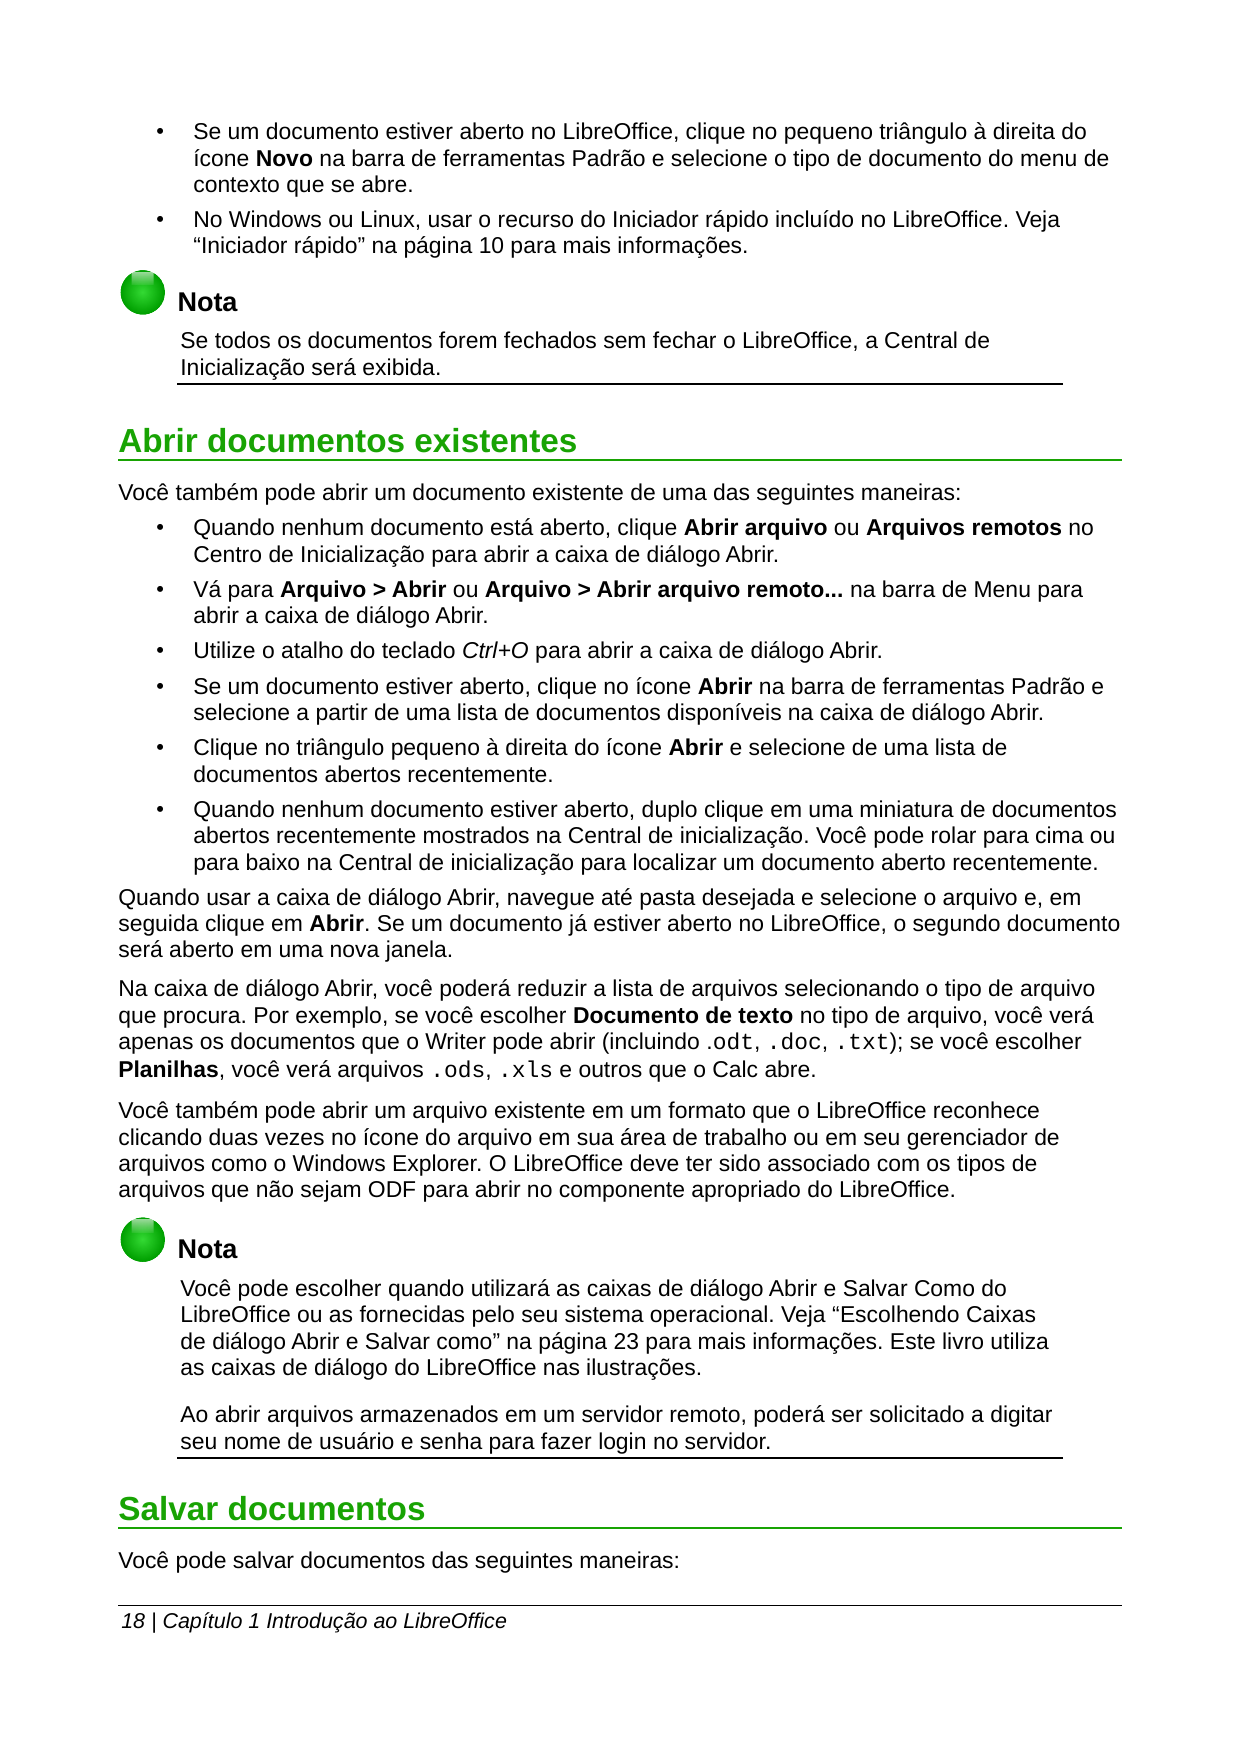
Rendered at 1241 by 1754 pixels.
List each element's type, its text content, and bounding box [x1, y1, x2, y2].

subtitle Nota [118, 268, 1122, 317]
text Você pode salvar documentos das seguintes maneiras: [118, 1547, 1122, 1573]
text Você também pode abrir um arquivo existente em um formato que o LibreOffice reconhece clicando duas vezes no ícone do arquivo em sua área de trabalho ou em seu gerenciador de arquivos como o Windows Explorer. O LibreOffice deve ter sido associado com os tipos de arquivos que não sejam ODF para abrir no componente apropriado do LibreOffice. [118, 1097, 1122, 1202]
text Se todos os documentos forem fechados sem fechar o LibreOffice, a Central de Inicialização será exibida. [177, 324, 1063, 383]
subtitle Salvar documentos [118, 1489, 1122, 1527]
list No Windows ou Linux, usar o recurso do Iniciador rápido incluído no LibreOffice. Veja “Iniciador rápido” na página 10 para mais informações. [156, 206, 1122, 259]
text Ao abrir arquivos armazenados em um servidor remoto, poderá ser solicitado a digitar seu nome de usuário e senha para fazer login no servidor. [177, 1398, 1063, 1457]
list Quando nenhum documento estiver aberto, duplo clique em uma miniatura de documentos abertos recentemente mostrados na Central de inicialização. Você pode rolar para cima ou para baixo na Central de inicialização para localizar um documento aberto recentemente. [156, 796, 1122, 875]
list Vá para Arquivo > Abrir ou Arquivo > Abrir arquivo remoto... na barra de Menu para abrir a caixa de diálogo Abrir. [156, 576, 1122, 628]
list Utilize o atalho do teclado Ctrl+O para abrir a caixa de diálogo Abrir. [156, 637, 1122, 664]
subtitle Abrir documentos existentes [118, 421, 1122, 459]
list Se um documento estiver aberto, clique no ícone Abrir na barra de ferramentas Padrão e selecione a partir de uma lista de documentos disponíveis na caixa de diálogo Abrir. [156, 673, 1122, 725]
text Você também pode abrir um documento existente de uma das seguintes maneiras: [118, 479, 1122, 505]
text Na caixa de diálogo Abrir, você poderá reduzir a lista de arquivos selecionando o tipo de arquivo que procura. Por exemplo, se você escolher Documento de texto no tipo de arquivo, você verá apenas os documentos que o Writer pode abrir (incluindo .odt, .doc, .txt); se você escolher Planilhas, você verá arquivos .ods, .xls e outros que o Calc abre. [118, 975, 1122, 1084]
text Você pode escolher quando utilizará as caixas de diálogo Abrir e Salvar Como do LibreOffice ou as fornecidas pelo seu sistema operacional. Veja “Escolhendo Caixas de diálogo Abrir e Salvar como” na página 23 para mais informações. Este livro utiliza as caixas de diálogo do LibreOffice nas ilustrações. [177, 1272, 1063, 1380]
list Quando nenhum documento está aberto, clique Abrir arquivo ou Arquivos remotos no Centro de Inicialização para abrir a caixa de diálogo Abrir. [156, 514, 1122, 567]
list Clique no triângulo pequeno à direita do ícone Abrir e selecione de uma lista de documentos abertos recentemente. [156, 734, 1122, 787]
subtitle Nota [118, 1215, 1122, 1264]
text Quando usar a caixa de diálogo Abrir, navegue até pasta desejada e selecione o arquivo e, em seguida clique em Abrir. Se um documento já estiver aberto no LibreOffice, o segundo documento será aberto em uma nova janela. [118, 884, 1122, 963]
list Se um documento estiver aberto no LibreOffice, clique no pequeno triângulo à direita do ícone Novo na barra de ferramentas Padrão e selecione o tipo de documento do menu de contexto que se abre. [156, 118, 1122, 197]
